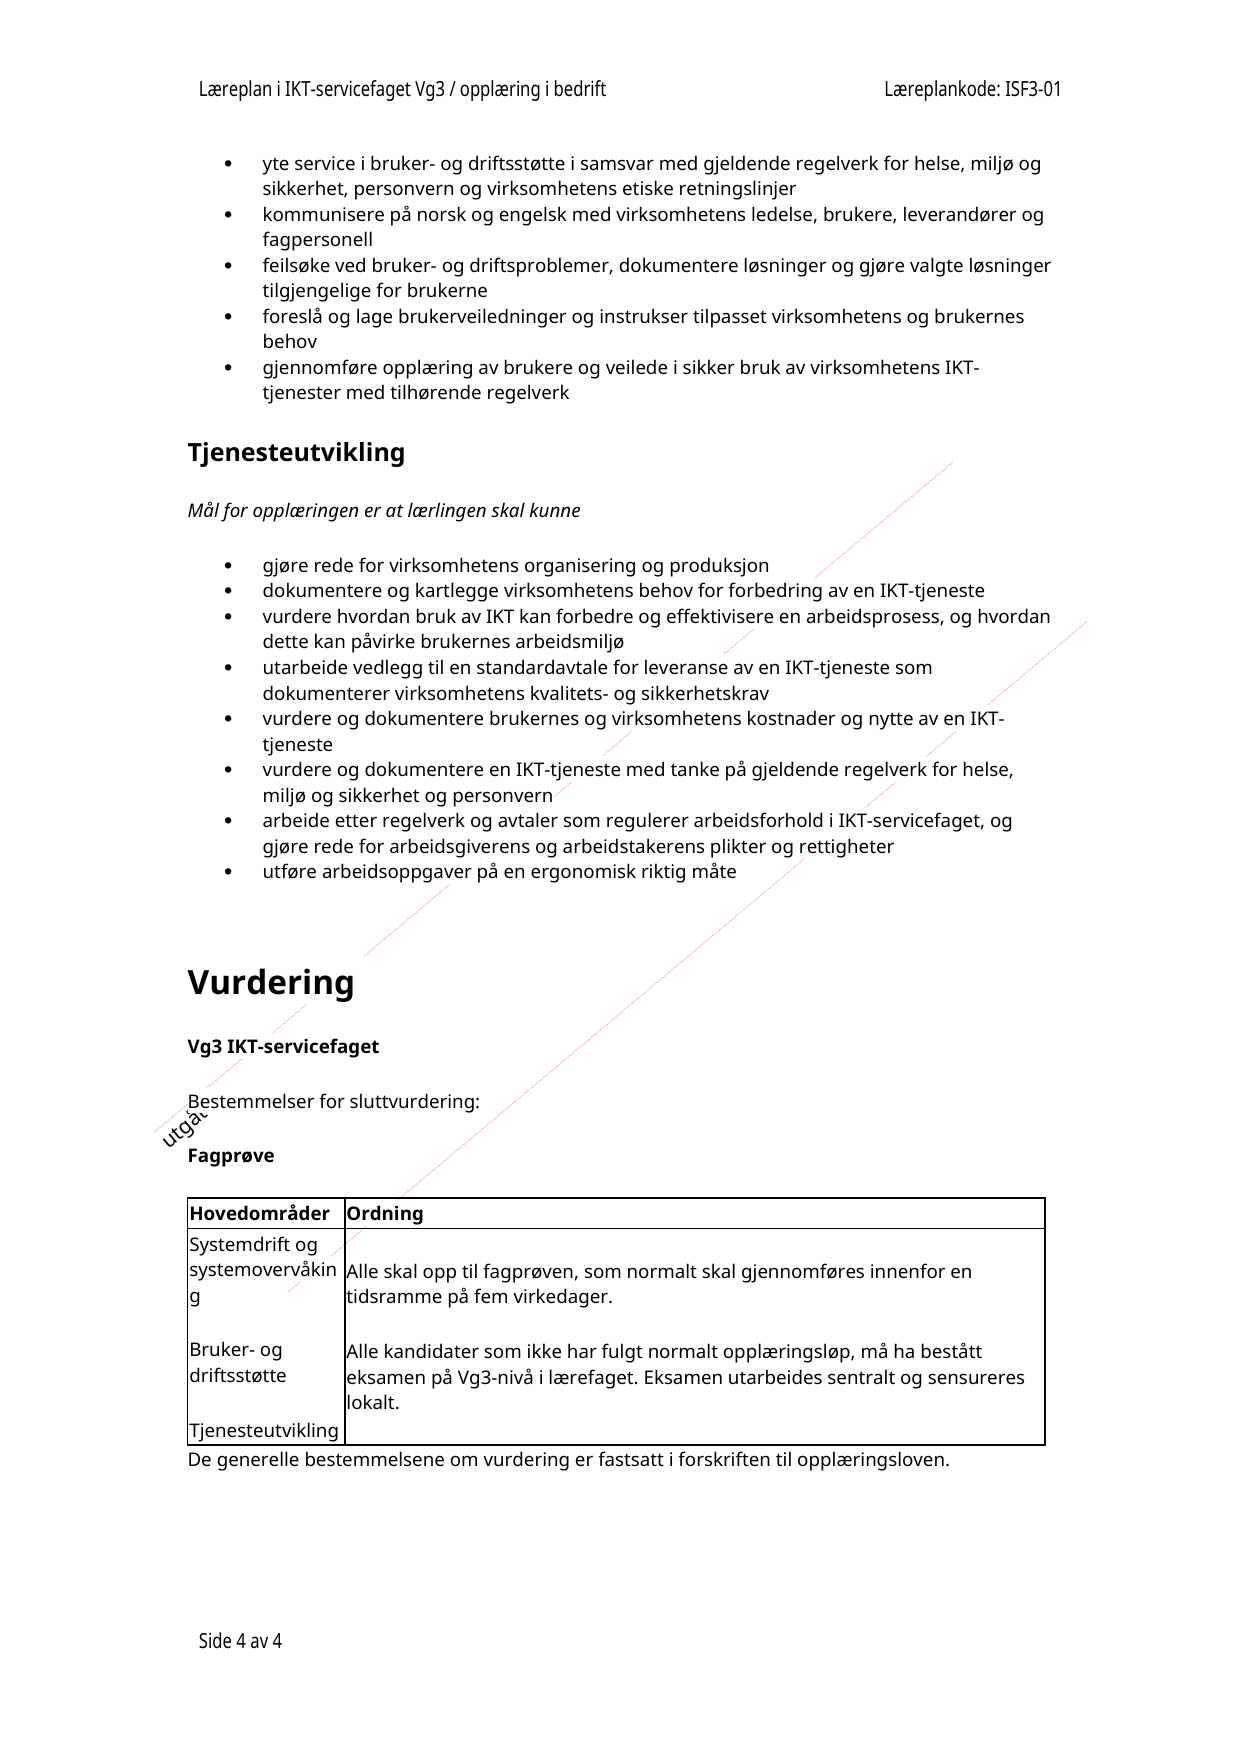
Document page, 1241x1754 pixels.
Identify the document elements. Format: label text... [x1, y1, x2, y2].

text Bestemmelser for sluttvurdering: [485, 1088, 529, 1113]
text Bestemmelser for sluttvurdering: [503, 1088, 1053, 1113]
text Mål for opplæringen er at lærlingen skal kunne [588, 498, 908, 523]
text Fagprøve [437, 1143, 1053, 1168]
list vurdere og dokumentere brukernes og virksomhetens kostnader og nytte av en IKT-tjeneste [225, 705, 263, 756]
subtitle Vurdering [364, 913, 413, 955]
list arbeide etter regelverk og avtaler som regulerer arbeidsforhold i IKT-servicefaget, og gjøre rede for arbeidsgiverens og arbeidstakerens plikter og rettigheter [225, 807, 540, 858]
text Fagprøve [279, 1143, 464, 1168]
list kommunisere på norsk og engelsk med virksomhetens ledelse, brukere, leverandører og fagpersonell [225, 201, 263, 252]
list utføre arbeidsoppgaver på en ergonomisk riktig måte [225, 858, 479, 884]
table_cell Alle skal opp til fagprøven, som normalt skal gjennomføres innenfor en tidsramme på fem virkedager. Alle kandidater som ikke har fulgt normalt opplæringsløp, må ha bestått eksamen på Vg3-nivå i lærefaget. Eksamen utarbeides sentralt og sensureres lokalt. [346, 1229, 1044, 1444]
list foreslå og lage brukerveiledninger og instrukser tilpasset virksomhetens og brukernes behov [322, 303, 1053, 354]
text Mål for opplæringen er at lærlingen skal kunne [882, 498, 1053, 523]
list yte service i bruker- og driftsstøtte i samsvar med gjeldende regelverk for helse, miljø og sikkerhet, personvern og virksomhetens etiske retningslinjer [797, 150, 1053, 201]
list utføre arbeidsoppgaver på en ergonomisk riktig måte [776, 858, 1053, 884]
subtitle Vurdering [364, 913, 738, 1004]
list vurdere og dokumentere en IKT-tjeneste med tanke på gjeldende regelverk for helse, miljø og sikkerhet og personvern [553, 782, 894, 807]
subtitle Tjenesteutvikling [406, 434, 1053, 468]
subtitle Vurdering [633, 913, 1053, 1004]
list gjøre rede for virksomhetens organisering og produksjon [775, 552, 844, 578]
text De generelle bestemmelsene om vurdering er fastsatt i forskriften til opplæringsloven. [950, 1446, 1053, 1471]
list utarbeide vedlegg til en standardavtale for leveranse av en IKT-tjeneste som dokumenterer virksomhetens kvalitets- og sikkerhetskrav [769, 654, 1046, 705]
list vurdere og dokumentere brukernes og virksomhetens kostnader og nytte av en IKT-tjeneste [333, 731, 630, 756]
text Vg3 IKT-servicefaget [567, 1033, 1053, 1059]
list dokumentere og kartlegge virksomhetens behov for forbedring av en IKT-tjeneste [990, 578, 1053, 603]
list vurdere og dokumentere brukernes og virksomhetens kostnader og nytte av en IKT-tjeneste [604, 731, 955, 756]
list vurdere og dokumentere brukernes og virksomhetens kostnader og nytte av en IKT-tjeneste [928, 705, 1053, 756]
list arbeide etter regelverk og avtaler som regulerer arbeidsforhold i IKT-servicefaget, og gjøre rede for arbeidsgiverens og arbeidstakerens plikter og rettigheter [866, 807, 1053, 858]
list foreslå og lage brukerveiledninger og instrukser tilpasset virksomhetens og brukernes behov [225, 303, 263, 354]
list vurdere hvordan bruk av IKT kan forbedre og effektivisere en arbeidsprosess, og hvordan dette kan påvirke brukernes arbeidsmiljø [624, 629, 752, 654]
list vurdere og dokumentere en IKT-tjeneste med tanke på gjeldende regelverk for helse, miljø og sikkerhet og personvern [867, 756, 1053, 807]
list gjøre rede for virksomhetens organisering og produksjon [816, 552, 1053, 578]
list vurdere hvordan bruk av IKT kan forbedre og effektivisere en arbeidsprosess, og hvordan dette kan påvirke brukernes arbeidsmiljø [725, 603, 1053, 654]
list gjennomføre opplæring av brukere og veilede i sikker bruk av virksomhetens IKT-tjenester med tilhørende regelverk [570, 354, 1053, 405]
list utarbeide vedlegg til en standardavtale for leveranse av en IKT-tjeneste som dokumenterer virksomhetens kvalitets- og sikkerhetskrav [989, 654, 1053, 705]
list kommunisere på norsk og engelsk med virksomhetens ledelse, brukere, leverandører og fagpersonell [378, 201, 1053, 252]
list feilsøke ved bruker- og driftsproblemer, dokumentere løsninger og gjøre valgte løsninger tilgjengelige for brukerne [488, 252, 1053, 303]
text Vg3 IKT-servicefaget [384, 1033, 595, 1059]
list utføre arbeidsoppgaver på en ergonomisk riktig måte [481, 858, 803, 884]
